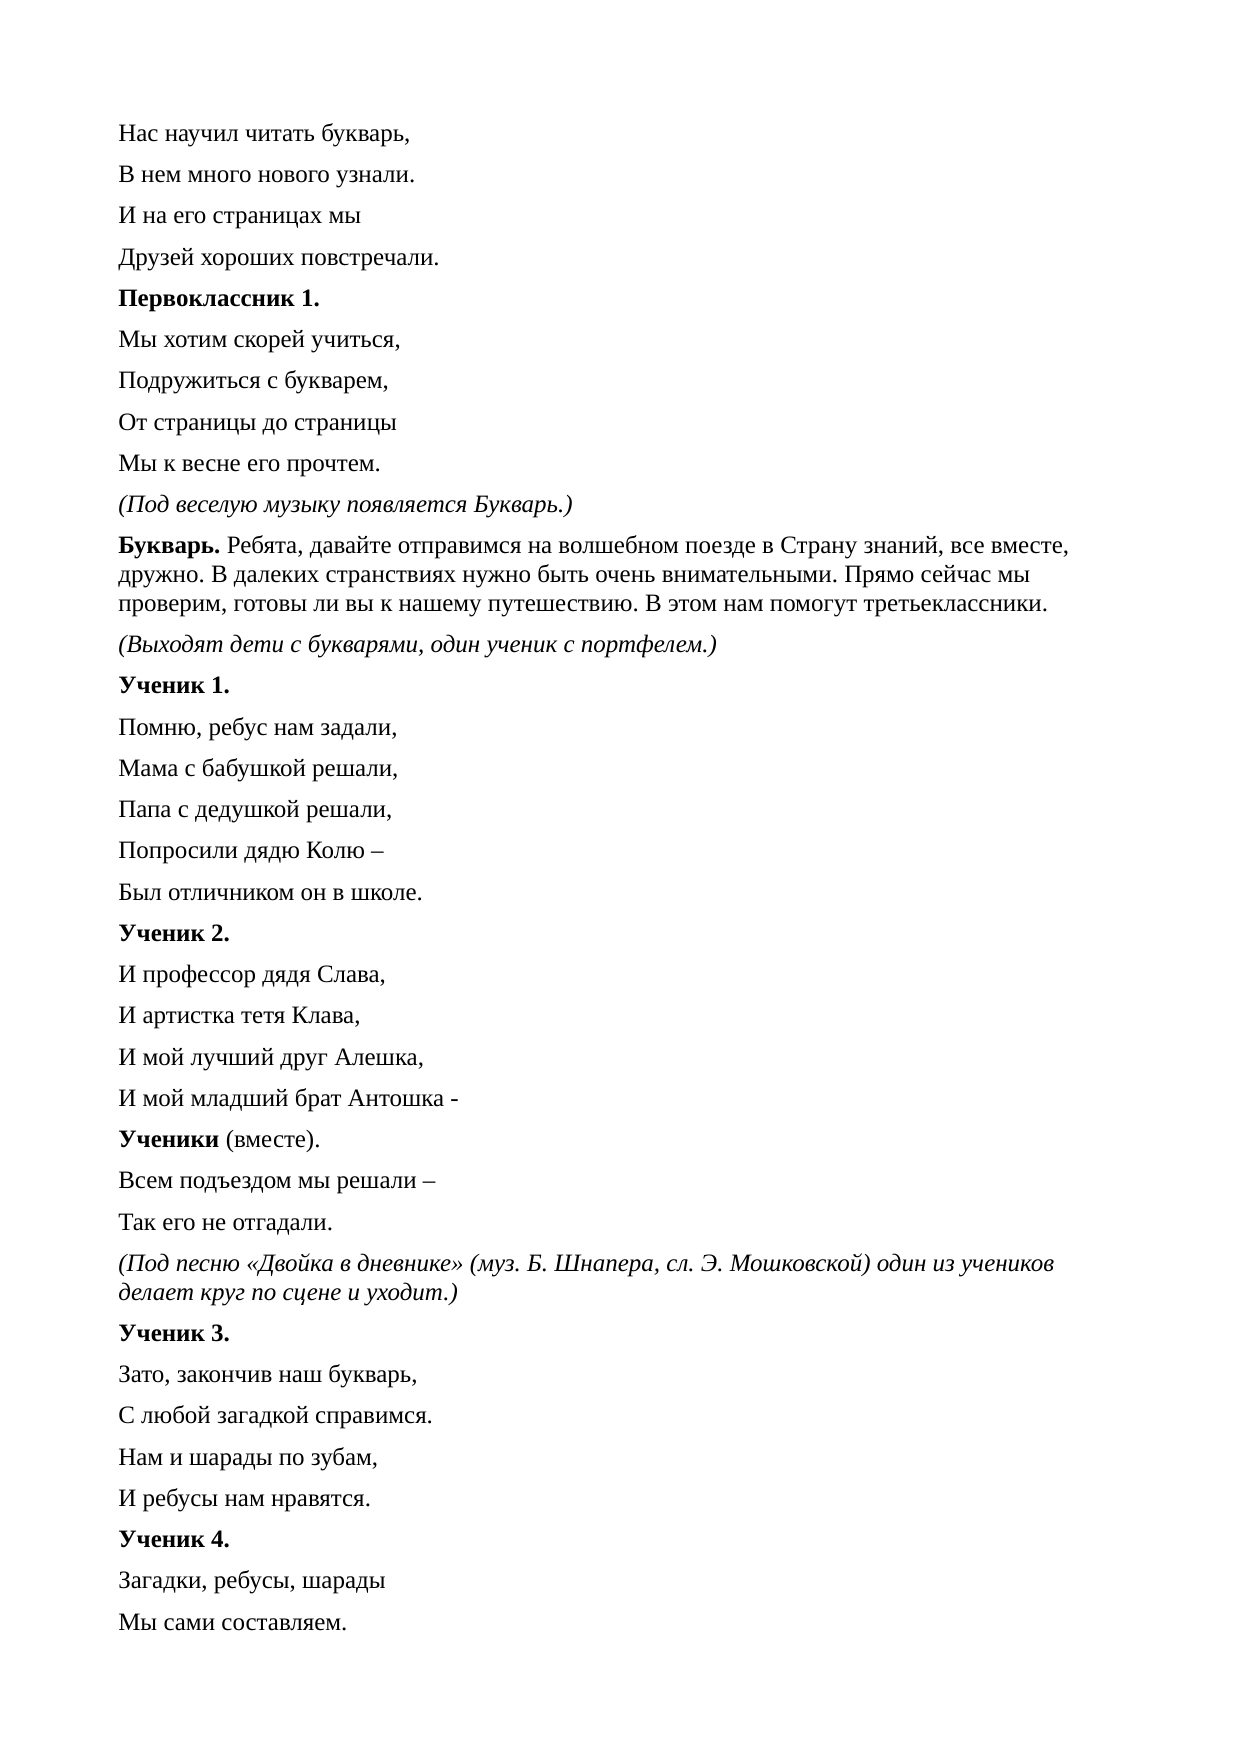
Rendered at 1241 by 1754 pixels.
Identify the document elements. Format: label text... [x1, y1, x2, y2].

text Ученики (вместе). [118, 1124, 1122, 1153]
text От страницы до страницы [118, 407, 1122, 436]
text (Под песню «Двойка в дневнике» (муз. Б. Шнапера, сл. Э. Мошковской) один из учеников делает круг по сцене и уходит.) [118, 1248, 1122, 1306]
text В нем много нового узнали. [118, 159, 1122, 188]
text С любой загадкой справимся. [118, 1401, 1122, 1429]
text Мы к весне его прочтем. [118, 448, 1122, 477]
text Нас научил читать букварь, [118, 118, 1122, 147]
text Ученик 3. [118, 1318, 1122, 1347]
text (Выходят дети с букварями, один ученик с портфелем.) [118, 629, 1122, 658]
text Зато, закончив наш букварь, [118, 1359, 1122, 1388]
text Букварь. Ребята, давайте отправимся на волшебном поезде в Страну знаний, все вместе, дружно. В далеких странствиях нужно быть очень внимательными. Прямо сейчас мы проверим, готовы ли вы к нашему путешествию. В этом нам помогут третьеклассники. [118, 531, 1122, 617]
text Мы хотим скорей учиться, [118, 324, 1122, 353]
text Друзей хороших повстречали. [118, 242, 1122, 271]
text И профессор дядя Слава, [118, 959, 1122, 988]
text Мама с бабушкой решали, [118, 753, 1122, 782]
text И артистка тетя Клава, [118, 1001, 1122, 1029]
text Мы сами составляем. [118, 1607, 1122, 1636]
text Папа с дедушкой решали, [118, 794, 1122, 823]
text Первоклассник 1. [118, 283, 1122, 312]
text Ученик 4. [118, 1524, 1122, 1553]
text И мой лучший друг Алешка, [118, 1042, 1122, 1071]
text Попросили дядю Колю – [118, 836, 1122, 864]
text Нам и шарады по зубам, [118, 1442, 1122, 1471]
text И мой младший брат Антошка - [118, 1083, 1122, 1112]
text Всем подъездом мы решали – [118, 1166, 1122, 1194]
text Ученик 1. [118, 671, 1122, 699]
text И на его страницах мы [118, 201, 1122, 229]
text Был отличником он в школе. [118, 877, 1122, 906]
text (Под веселую музыку появляется Букварь.) [118, 489, 1122, 518]
text И ребусы нам нравятся. [118, 1483, 1122, 1512]
text Подружиться с букварем, [118, 366, 1122, 394]
text Так его не отгадали. [118, 1207, 1122, 1236]
text Загадки, ребусы, шарады [118, 1566, 1122, 1594]
text Ученик 2. [118, 918, 1122, 947]
text Помню, ребус нам задали, [118, 712, 1122, 741]
